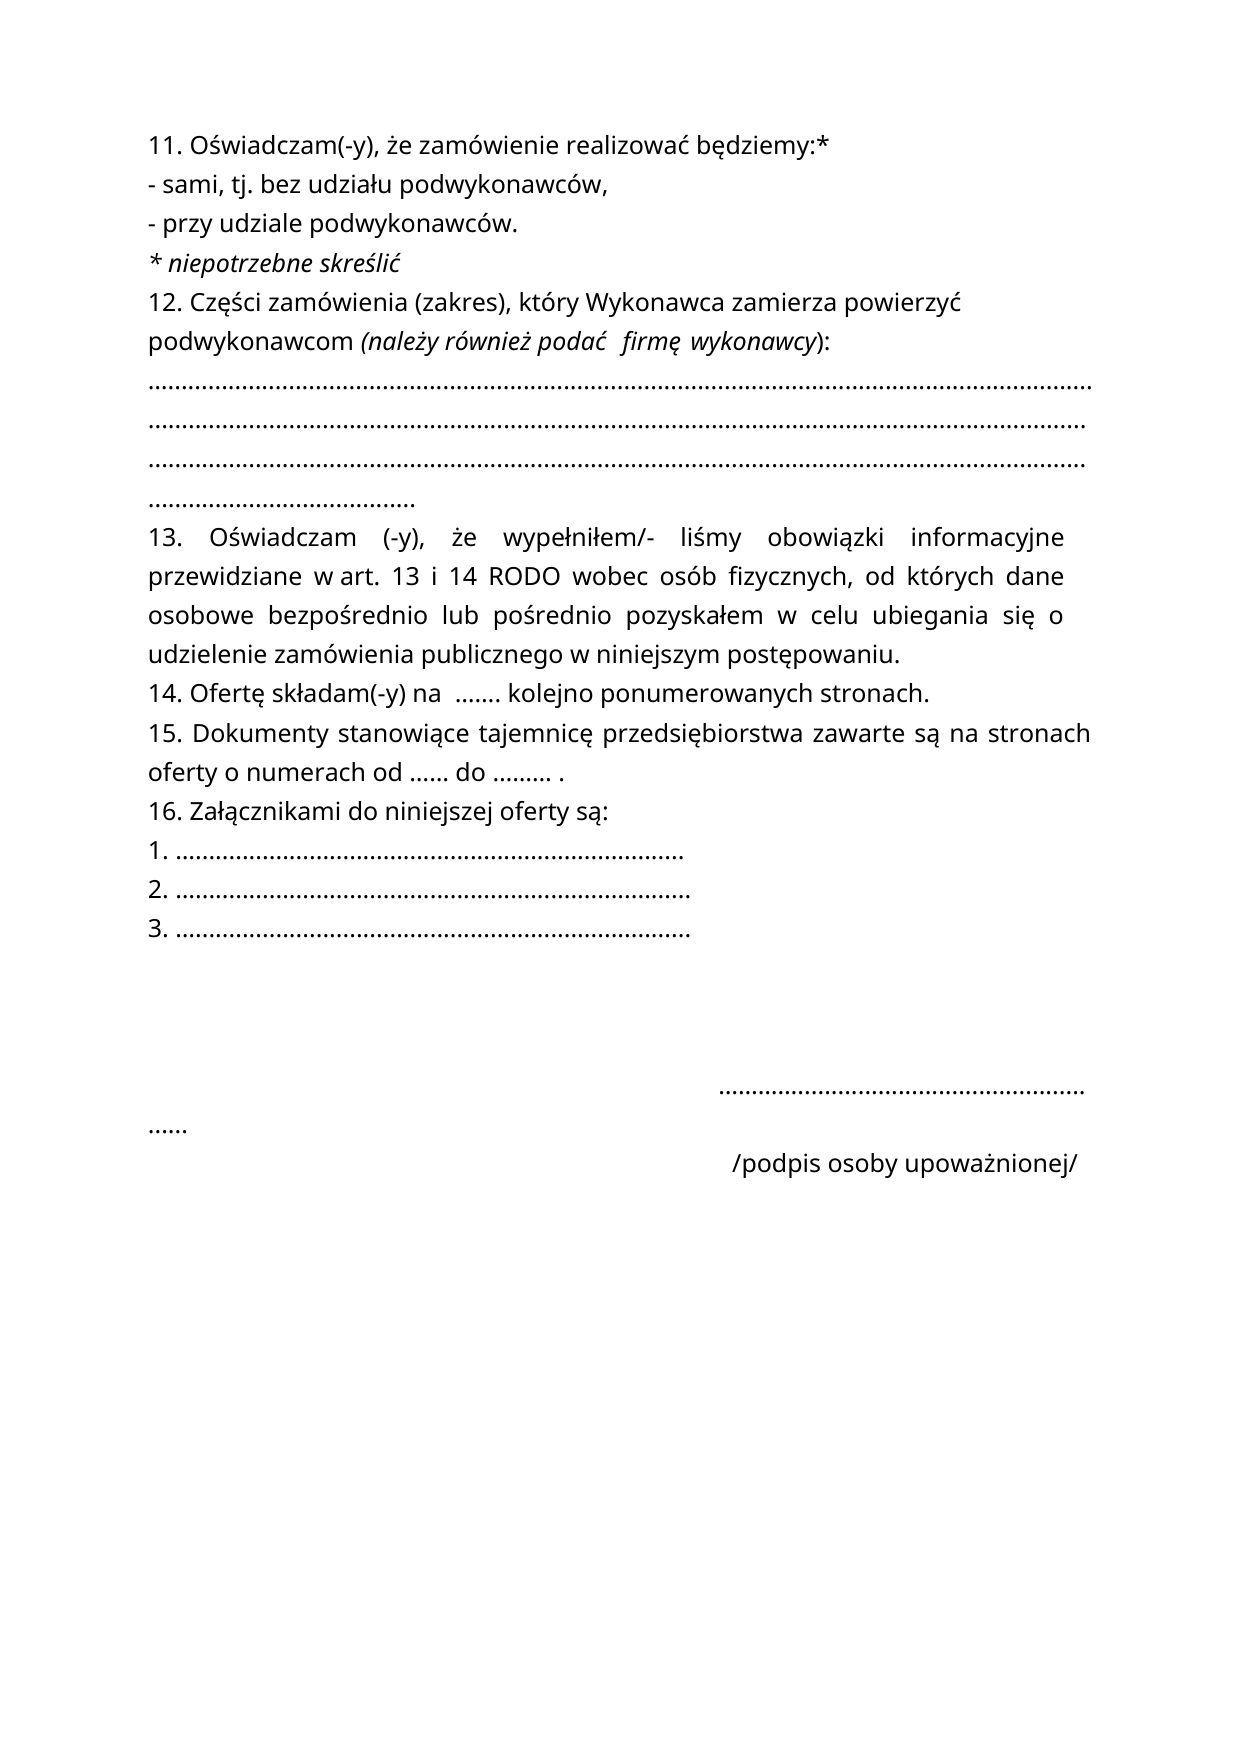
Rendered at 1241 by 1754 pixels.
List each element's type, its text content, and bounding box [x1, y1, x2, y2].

text 11. Oświadczam(-y), że zamówienie realizować będziemy:* [148, 128, 1092, 162]
text /podpis osoby upoważnionej/ [148, 1146, 1092, 1180]
text - sami, tj. bez udziału podwykonawców, [148, 167, 1092, 201]
text …………................................................. [148, 1068, 1092, 1141]
text 3. ….......................................................................... [148, 911, 1092, 945]
text 12. Części zamówienia (zakres), który Wykonawca zamierza powierzyć podwykonawcom (należy również podać firmę wykonawcy): ….......................................................................................................................................................................................................................................................................................................................................................................................................................................................................... [148, 284, 1092, 514]
text * niepotrzebne skreślić [148, 245, 1092, 279]
text 16. Załącznikami do niniejszej oferty są: [148, 794, 1092, 828]
text 2. ….......................................................................... [148, 872, 1092, 906]
text 1. …......................................................................... [148, 833, 1092, 867]
text - przy udziale podwykonawców. [148, 206, 1092, 240]
text 15. Dokumenty stanowiące tajemnicę przedsiębiorstwa zawarte są na stronach oferty o numerach od …… do ……… . [148, 715, 1092, 788]
text 14. Ofertę składam(-y) na ……. kolejno ponumerowanych stronach. [148, 676, 1092, 710]
text 13. Oświadczam (-y), że wypełniłem/- liśmy obowiązki informacyjne przewidziane w art. 13 i 14 RODO wobec osób fizycznych, od których dane osobowe bezpośrednio lub pośrednio pozyskałem w celu ubiegania się o udzielenie zamówienia publicznego w niniejszym postępowaniu. [148, 519, 1065, 671]
